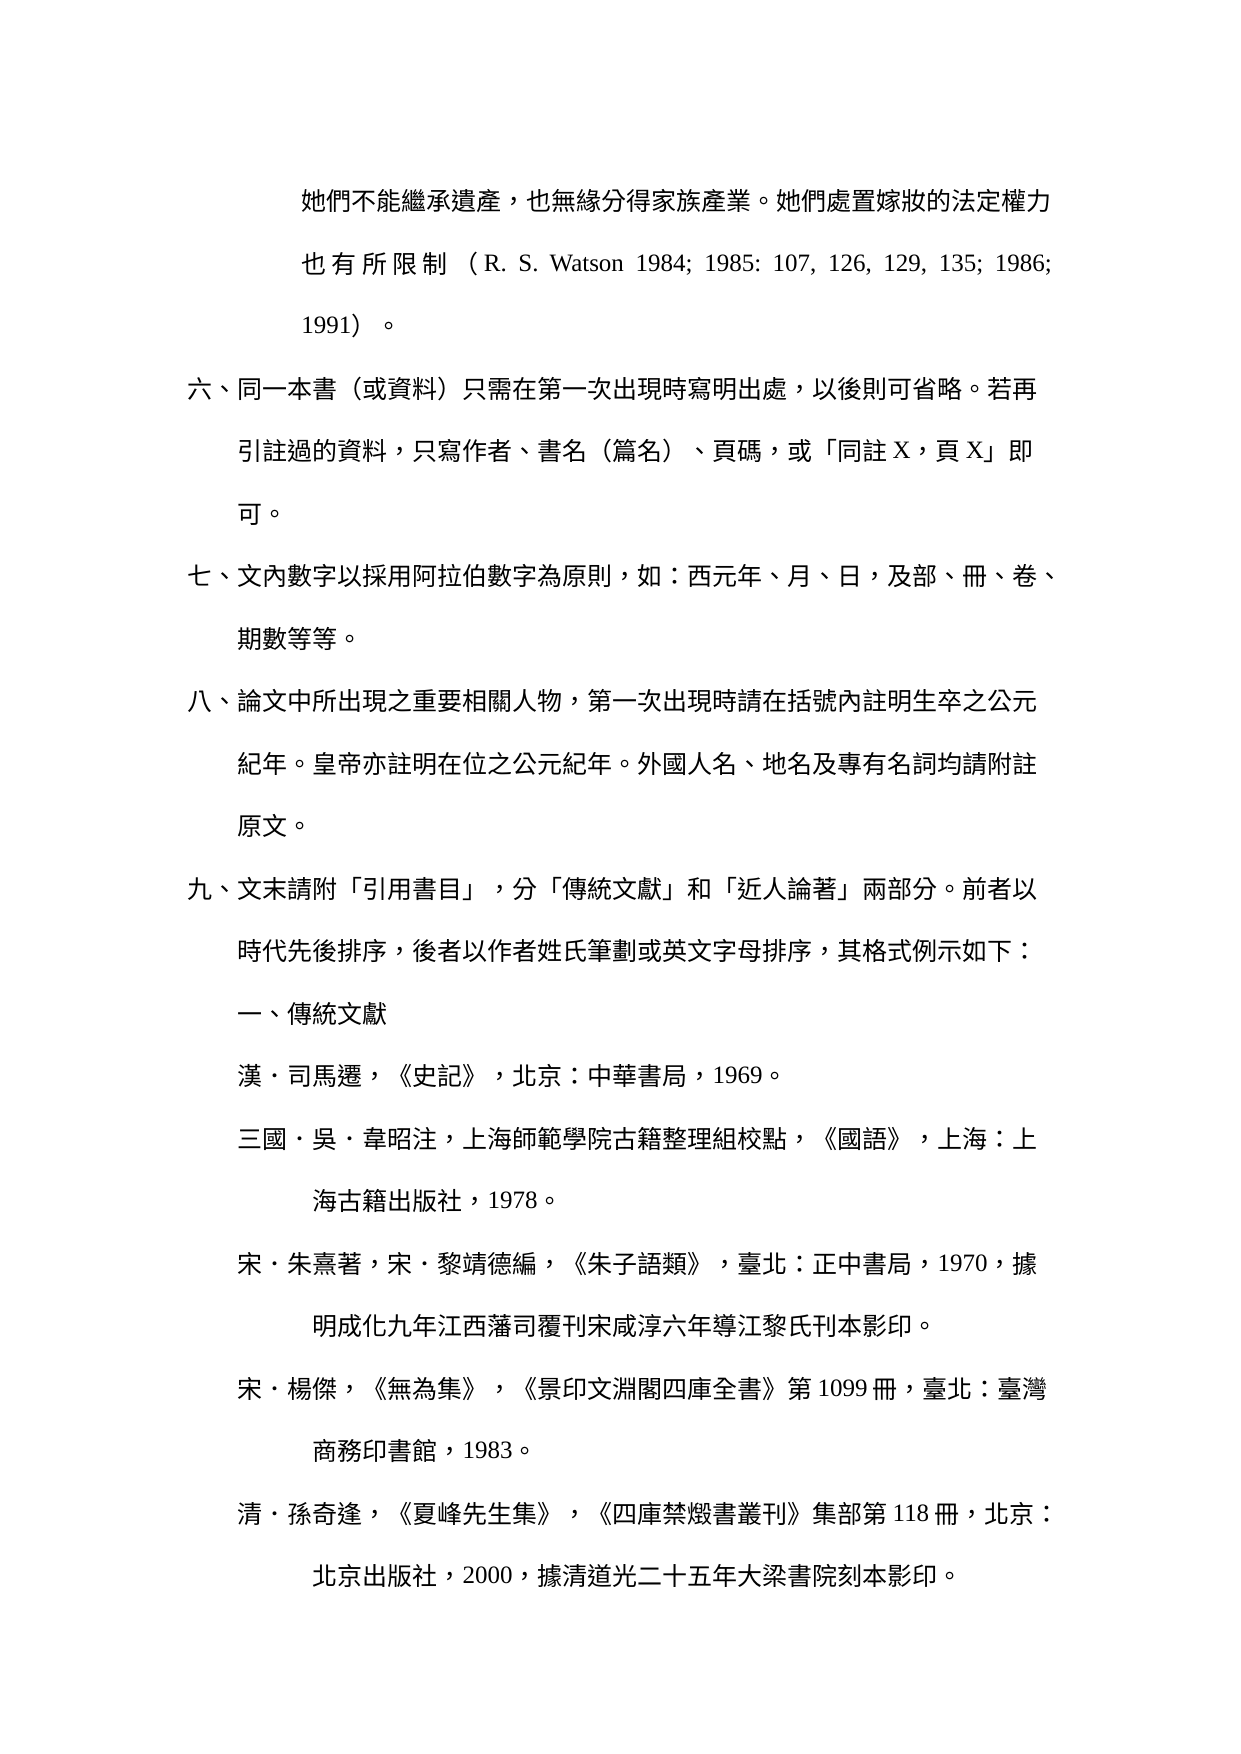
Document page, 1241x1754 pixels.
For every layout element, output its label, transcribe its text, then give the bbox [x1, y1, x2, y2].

text 宋．楊傑，《無為集》，《景印文淵閣四庫全書》第1099冊，臺北：臺灣商務印書館，1983。 [237, 1346, 1053, 1471]
text 例三：而婚後住在男家的模式也加強了這一傳統，媳婦是屬於公公家庭的（R. S. Watson 1991a）。說到權利，婦女與其兄弟及丈夫完全不平等。她們不能繼承遺產，也無緣分得家族產業。她們處置嫁妝的法定權力也有所限制（R. S. Watson 1984; 1985: 107, 126, 129, 135; 1986; 1991）。 [187, 158, 1053, 346]
text 七、文內數字以採用阿拉伯數字為原則，如：西元年、月、日，及部、冊、卷、期數等等。 [187, 533, 1053, 658]
text 一、傳統文獻 [187, 971, 1053, 1033]
text 漢．司馬遷，《史記》，北京：中華書局，1969。 [187, 1033, 1053, 1096]
text 六、同一本書（或資料）只需在第一次出現時寫明出處，以後則可省略。若再引註過的資料，只寫作者、書名（篇名）、頁碼，或「同註X，頁X」即可。 [187, 346, 1053, 533]
text 三國．吳．韋昭注，上海師範學院古籍整理組校點，《國語》，上海：上海古籍出版社，1978。 [237, 1096, 1053, 1221]
text 九、文末請附「引用書目」，分「傳統文獻」和「近人論著」兩部分。前者以時代先後排序，後者以作者姓氏筆劃或英文字母排序，其格式例示如下： [187, 846, 1053, 971]
text 宋．朱熹著，宋．黎靖德編，《朱子語類》，臺北：正中書局，1970，據明成化九年江西藩司覆刊宋咸淳六年導江黎氏刊本影印。 [237, 1221, 1053, 1346]
text 八、論文中所出現之重要相關人物，第一次出現時請在括號內註明生卒之公元紀年。皇帝亦註明在位之公元紀年。外國人名、地名及專有名詞均請附註原文。 [187, 658, 1053, 846]
text 清．孫奇逢，《夏峰先生集》，《四庫禁燬書叢刊》集部第118冊，北京：北京出版社，2000，據清道光二十五年大梁書院刻本影印。 [237, 1471, 1053, 1596]
